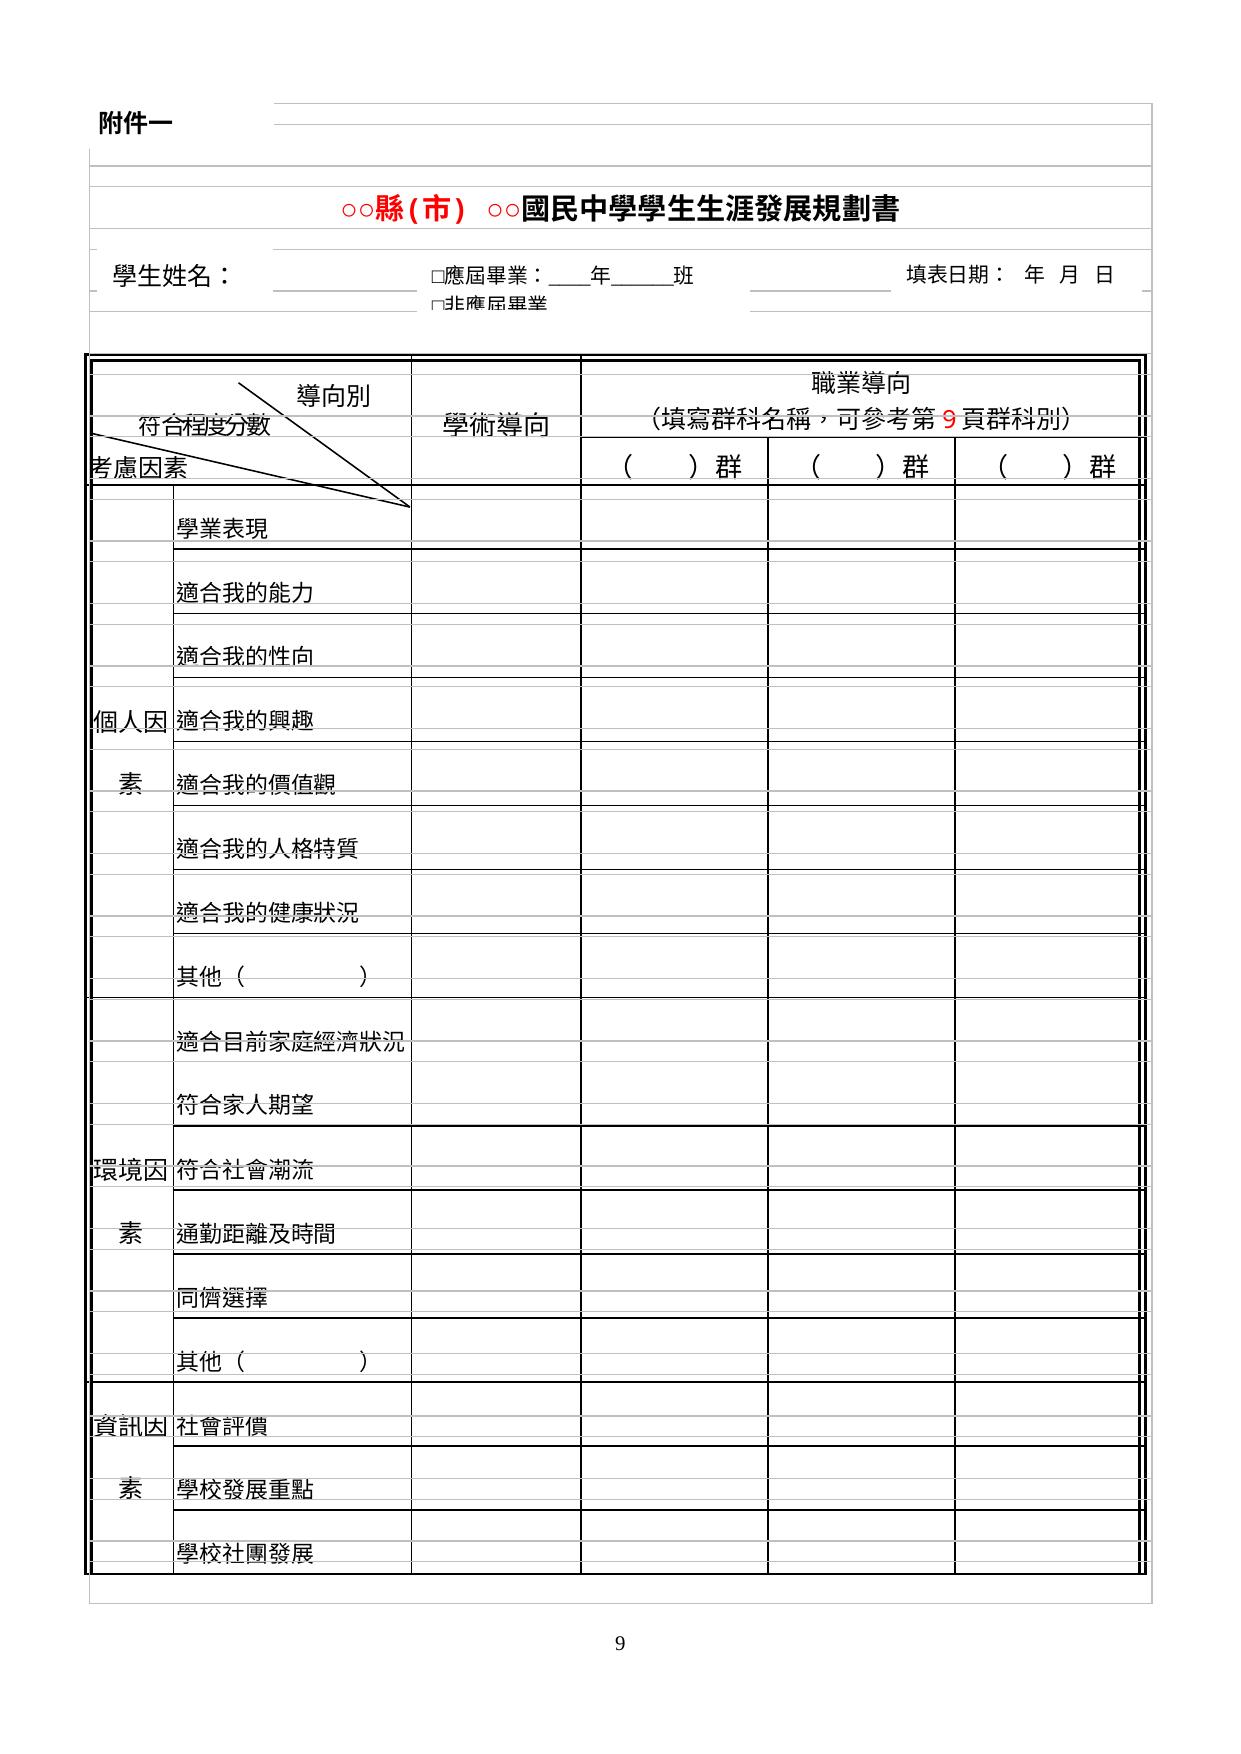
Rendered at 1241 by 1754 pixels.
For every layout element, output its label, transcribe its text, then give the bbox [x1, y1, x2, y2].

table_cell 環境因素 [93, 1354, 173, 1374]
table_cell 資訊因素 [93, 1542, 173, 1561]
table_cell [582, 542, 767, 548]
table_cell 符合社會潮流 [174, 1127, 411, 1165]
table_cell [956, 729, 1138, 741]
table_cell [956, 550, 1138, 561]
table_cell [582, 792, 767, 804]
table_cell [412, 678, 580, 686]
table_cell [582, 625, 767, 665]
table_cell [769, 854, 954, 869]
table_cell [769, 1447, 954, 1478]
table_cell 社會評價 [239, 1417, 249, 1436]
table_cell [412, 542, 580, 548]
table_header [116, 437, 367, 478]
table_header [256, 423, 264, 434]
table_cell [956, 1042, 1138, 1061]
table_cell 其他（ ） [174, 937, 411, 978]
table_cell [582, 1319, 767, 1353]
table_cell [174, 667, 411, 676]
table_cell [956, 486, 1138, 499]
table_cell [582, 854, 767, 869]
table_cell [769, 1479, 954, 1499]
text 附件一 [99, 104, 259, 140]
table_cell [582, 614, 767, 624]
table_cell [582, 1312, 767, 1317]
table_cell [956, 1229, 1138, 1249]
table_cell [956, 750, 1138, 790]
table_cell [769, 792, 954, 804]
table_cell [412, 1479, 580, 1499]
table_header [169, 417, 179, 421]
table_cell 環境因素 [93, 1062, 173, 1103]
table_cell 資訊因素 [93, 1500, 173, 1540]
table_cell [769, 500, 954, 540]
table_header 學術導向 [483, 417, 526, 436]
table_cell 同儕選擇 [174, 1292, 411, 1311]
table_cell 學校發展重點 [174, 1447, 411, 1478]
table_cell 環境因素 [93, 1187, 173, 1228]
table_header 職業導向 （填寫群科名稱，可參考第9頁群科別） [582, 362, 1138, 374]
table_cell [956, 937, 1138, 978]
table_cell （ ）群 [582, 438, 767, 478]
table_cell [769, 979, 954, 997]
table_cell 環境因素 [147, 1167, 164, 1178]
table_cell [412, 1127, 580, 1165]
table_cell [582, 806, 767, 811]
table_cell 適合我的價值觀 [174, 750, 411, 790]
table_cell [769, 875, 954, 915]
table_cell [412, 1562, 580, 1573]
table_cell 資訊因素 [147, 1417, 164, 1434]
text □應屆畢業：____年______班 [432, 259, 735, 289]
table_cell [956, 1319, 1138, 1353]
table_cell 環境因素 [93, 1000, 173, 1040]
table_cell [412, 1447, 580, 1478]
table_cell [582, 917, 767, 933]
table_cell 環境因素 [93, 1292, 173, 1311]
table_cell [412, 667, 580, 676]
table_cell 資訊因素 [127, 1479, 173, 1499]
table_cell [174, 614, 411, 624]
table_cell 社會評價 [174, 1383, 411, 1415]
table_cell [412, 875, 580, 915]
table_cell [956, 1000, 1138, 1040]
table_cell [956, 1312, 1138, 1317]
table_cell [412, 854, 580, 869]
table_cell [769, 1312, 954, 1317]
table_cell 適合我的性向 [174, 625, 411, 665]
table_cell 環境因素 [93, 1229, 173, 1249]
table_cell [412, 937, 580, 978]
table_cell [412, 1229, 580, 1249]
table_cell [956, 1191, 1138, 1228]
table_cell 學校發展重點 [308, 1479, 411, 1499]
table_cell 學校社團發展 [174, 1542, 411, 1561]
table_header [189, 417, 206, 436]
table_cell [769, 750, 954, 790]
table_cell [582, 1479, 767, 1499]
table_cell [412, 500, 580, 540]
table_cell [769, 604, 954, 612]
table_cell [769, 542, 954, 548]
table_cell 個人因素 [103, 713, 114, 728]
table_cell 資訊因素 [93, 1479, 130, 1499]
table_cell [769, 625, 954, 665]
table_cell [412, 1542, 580, 1561]
table_cell [956, 1479, 1138, 1499]
table_cell [956, 1255, 1138, 1290]
table_cell [582, 742, 767, 749]
table_cell [174, 1312, 411, 1317]
table_cell 學校社團發展 [174, 1511, 411, 1540]
table_cell [956, 979, 1138, 997]
table_cell [769, 614, 954, 624]
table_cell 資訊因素 [166, 1417, 173, 1436]
table_cell [582, 486, 767, 499]
table_cell [769, 1104, 954, 1124]
table_header [230, 417, 243, 422]
table_cell [582, 750, 767, 790]
table_cell [769, 1354, 954, 1374]
table_cell [582, 1255, 767, 1290]
table_cell [582, 678, 767, 686]
table_cell 符合社會潮流 [174, 1167, 411, 1186]
table_cell 符合家人期望 [174, 1062, 411, 1103]
table_cell [582, 1000, 767, 1040]
table_cell [412, 1500, 580, 1509]
table_cell 其他（ ） [174, 1354, 411, 1374]
table_cell 個人因素 [93, 542, 173, 561]
table_cell [956, 812, 1138, 853]
table_cell 個人因素 [93, 625, 173, 665]
table_header [229, 424, 242, 436]
table_cell [769, 806, 954, 811]
table_cell [412, 729, 580, 741]
table_cell [412, 1312, 580, 1317]
table_cell [582, 1127, 767, 1165]
table_cell 資訊因素 [93, 1417, 108, 1436]
table_cell [174, 1319, 411, 1353]
table_cell [412, 1042, 580, 1061]
table_cell [769, 1292, 954, 1311]
table_cell [174, 1255, 411, 1290]
table_cell [412, 792, 580, 804]
table_cell [769, 1319, 954, 1353]
table_cell [412, 1319, 580, 1353]
table_cell 資訊因素 [93, 1383, 173, 1415]
table_cell [769, 562, 954, 603]
table_cell [412, 1375, 580, 1381]
table_header [260, 431, 268, 436]
table_cell [582, 1292, 767, 1311]
table_cell [956, 678, 1138, 686]
table_cell 環境因素 [93, 1104, 173, 1124]
table_cell [956, 1447, 1138, 1478]
table_cell 適合我的價值觀 [174, 792, 411, 804]
table_cell [956, 1542, 1138, 1561]
table_cell [582, 1562, 767, 1573]
table_cell [956, 1500, 1138, 1509]
table_cell 資訊因素 [93, 1437, 173, 1478]
table_cell [412, 1255, 580, 1290]
table_cell （ ）群 [956, 438, 1138, 478]
table_header [297, 479, 375, 484]
table_cell [384, 486, 411, 499]
table_header 學術導向 [412, 417, 481, 436]
table_cell [582, 604, 767, 612]
table_cell [174, 604, 411, 612]
table_cell [956, 1104, 1138, 1124]
table_cell [582, 1383, 767, 1415]
table_cell [769, 729, 954, 741]
table_cell [956, 1167, 1138, 1186]
table_header [168, 428, 179, 433]
table_cell 社會評價 [174, 1417, 237, 1436]
table_header [93, 417, 187, 436]
table_cell [769, 550, 954, 561]
table_cell [769, 937, 954, 978]
table_cell [769, 1383, 954, 1415]
table_cell [769, 1437, 954, 1445]
table_cell 適合我的能力 [174, 562, 411, 603]
table_cell [956, 806, 1138, 811]
table_cell [582, 729, 767, 741]
table_cell 個人因素 [93, 937, 173, 978]
table_cell [412, 604, 580, 612]
table_cell [769, 1167, 954, 1186]
table_cell （ ）群 [769, 438, 954, 478]
table_header [93, 470, 106, 478]
table_cell [582, 1447, 767, 1478]
table_cell [412, 1511, 580, 1540]
table_header 職業導向 （填寫群科名稱，可參考第9頁群科別） [582, 356, 1142, 374]
table_cell [769, 479, 954, 484]
table_cell [412, 562, 580, 603]
table_cell 資訊因素 [103, 1417, 132, 1436]
table_cell [412, 1191, 580, 1228]
table_cell 學業表現 [174, 500, 411, 540]
table_cell 學校社團發展 [249, 1545, 264, 1561]
table_cell [412, 1437, 580, 1445]
table_cell [582, 979, 767, 997]
table_cell [956, 542, 1138, 548]
table_cell [582, 1062, 767, 1103]
table_cell [769, 1000, 954, 1040]
table_cell [956, 1375, 1138, 1381]
table_cell [412, 742, 580, 749]
table_cell [956, 1511, 1138, 1540]
table_cell [769, 917, 954, 933]
table_header [289, 417, 411, 436]
table_cell [769, 1417, 954, 1436]
table_cell 環境因素 [93, 1312, 173, 1353]
table_cell [769, 1255, 954, 1290]
table_cell 個人因素 [93, 854, 173, 874]
table_cell 學校發展重點 [280, 1479, 306, 1499]
table_cell 適合我的興趣 [174, 687, 411, 728]
table_cell 個人因素 [93, 604, 173, 624]
table_cell 社會評價 [250, 1417, 411, 1436]
table_cell [956, 742, 1138, 749]
table_cell [769, 812, 954, 853]
table_cell 資訊因素 [93, 1562, 173, 1573]
table_cell [582, 1500, 767, 1509]
table_cell 環境因素 [93, 1125, 173, 1165]
table_cell 個人因素 [93, 792, 173, 811]
table_cell [956, 875, 1138, 915]
table_cell 學校發展重點 [174, 1479, 203, 1499]
table_cell 適合目前家庭經濟狀況 [174, 1042, 411, 1061]
table_cell 適合我的健康狀況 [174, 917, 411, 933]
table_cell [412, 1167, 580, 1186]
table_cell [582, 1354, 767, 1374]
text [90, 167, 1151, 186]
table_cell [956, 500, 1138, 540]
table_cell [412, 1383, 580, 1415]
table_cell [412, 625, 580, 665]
table_header [206, 417, 234, 436]
table_cell [956, 917, 1138, 933]
text ○○縣(市) ○○國民中學學生生涯發展規劃書 [90, 187, 1151, 228]
table_cell 學校發展重點 [205, 1479, 239, 1499]
text □非應屆畢業 [432, 289, 735, 309]
table_cell [769, 1562, 954, 1573]
table_header [264, 417, 309, 436]
table_cell [956, 604, 1138, 612]
table_cell [956, 792, 1138, 804]
table_cell [412, 806, 580, 811]
table_cell [956, 1417, 1138, 1436]
table_header [374, 479, 411, 484]
table_header 學術導向 [412, 362, 580, 374]
table_cell [412, 614, 580, 624]
table_cell [769, 1191, 954, 1228]
table_cell [412, 486, 580, 499]
table_cell [956, 1562, 1138, 1573]
table_cell [412, 812, 580, 853]
table_cell [582, 1229, 767, 1249]
table_cell [582, 667, 767, 676]
table_cell [956, 870, 1138, 874]
table_cell 社會評價 [174, 1437, 411, 1445]
table_cell [769, 742, 954, 749]
table_cell [956, 1383, 1138, 1415]
table_cell [582, 1542, 767, 1561]
table_cell [769, 1500, 954, 1509]
table_cell 學校社團發展 [174, 1562, 411, 1573]
table_cell [582, 1437, 767, 1445]
table_cell [956, 854, 1138, 869]
table_cell 適合我的興趣 [174, 729, 411, 741]
table_cell [956, 1354, 1138, 1374]
table_cell [769, 1375, 954, 1381]
table_header [93, 437, 276, 478]
table_header 學術導向 [412, 375, 580, 415]
table_cell [582, 1375, 767, 1381]
table_cell [956, 687, 1138, 728]
table_cell 其他（ ） [174, 979, 411, 997]
table_cell 學校發展重點 [226, 1479, 282, 1499]
table_header 學術導向 [412, 479, 580, 484]
table_cell [412, 687, 580, 728]
table_cell [582, 550, 767, 561]
table_cell 適合我的人格特質 [174, 806, 411, 811]
table_cell [956, 667, 1138, 676]
table_cell [412, 750, 580, 790]
table_cell [769, 667, 954, 676]
table_cell [174, 542, 411, 548]
table_cell 適合我的健康狀況 [174, 875, 411, 915]
table_cell [582, 1417, 767, 1436]
table_cell [769, 1127, 954, 1165]
table_header 職業導向 （填寫群科名稱，可參考第9頁群科別） [582, 375, 1138, 415]
table_cell [582, 1104, 767, 1124]
table_cell 環境因素 [93, 1250, 173, 1290]
table_header [242, 423, 252, 436]
table_cell 適合我的人格特質 [174, 812, 411, 853]
table_cell [412, 1000, 580, 1040]
table_cell 個人因素 [93, 917, 173, 936]
table_cell [582, 1042, 767, 1061]
table_cell 通勤距離及時間 [174, 1229, 411, 1249]
table_cell [769, 678, 954, 686]
table_cell 環境因素 [93, 1042, 173, 1061]
table_header 學術導向 [412, 437, 580, 478]
table_cell 環境因素 [93, 1167, 173, 1186]
table_cell 資訊因素 [139, 1417, 145, 1436]
text 學生姓名： [112, 256, 258, 293]
table_header [93, 479, 302, 484]
table_header 職業導向 （填寫群科名稱，可參考第9頁群科別） [582, 417, 1138, 436]
table_cell [956, 562, 1138, 603]
table_cell 通勤距離及時間 [174, 1191, 411, 1228]
table_header 學術導向 [528, 419, 546, 436]
table_cell 學校發展重點 [174, 1500, 411, 1509]
table_cell 個人因素 [147, 713, 164, 728]
table_cell 個人因素 [93, 729, 173, 749]
table_cell 個人因素 [93, 486, 173, 499]
table_header 學術導向 [483, 421, 491, 436]
table_cell [412, 1292, 580, 1311]
table_cell 個人因素 [93, 687, 173, 728]
table_header [93, 375, 411, 415]
table_header 學術導向 [475, 420, 481, 436]
table_cell [956, 625, 1138, 665]
table_cell [769, 1229, 954, 1249]
table_cell [956, 614, 1138, 624]
table_header [317, 437, 411, 478]
table_cell 個人因素 [93, 562, 173, 603]
table_cell [956, 479, 1138, 484]
table_cell [412, 870, 580, 874]
table_cell [769, 1542, 954, 1561]
table_cell [582, 937, 767, 978]
table_cell 個人因素 [93, 812, 173, 853]
table_cell [769, 486, 954, 499]
table_cell 適合我的健康狀況 [174, 870, 411, 874]
table_cell [582, 812, 767, 853]
table_cell [956, 1292, 1138, 1311]
table_cell 資訊因素 [133, 1417, 139, 1436]
table_cell [412, 550, 580, 561]
table_cell [582, 1511, 767, 1540]
table_cell [582, 687, 767, 728]
table_cell [769, 1062, 954, 1103]
table_cell [769, 1511, 954, 1540]
table_cell 個人因素 [93, 979, 173, 997]
table_cell 適合我的興趣 [174, 678, 411, 686]
table_cell [174, 486, 367, 499]
table_cell 適合我的價值觀 [174, 742, 411, 749]
table_cell [174, 1375, 411, 1381]
table_cell [582, 1167, 767, 1186]
table_cell 個人因素 [93, 667, 173, 686]
text 填表日期： 年 月 日 [906, 258, 1127, 289]
table_cell [956, 1437, 1138, 1445]
table_cell [582, 1191, 767, 1228]
table_cell 個人因素 [93, 750, 173, 790]
table_cell 個人因素 [93, 875, 173, 915]
table_cell [412, 979, 580, 997]
table_cell [412, 1104, 580, 1124]
table_cell [769, 687, 954, 728]
table_header [243, 417, 253, 423]
table_cell [769, 870, 954, 874]
table_cell 適合我的人格特質 [174, 854, 411, 869]
table_cell [412, 1417, 580, 1436]
table_header 學術導向 [547, 417, 580, 436]
table_cell 適合目前家庭經濟狀況 [174, 1000, 411, 1040]
table_cell [956, 1062, 1138, 1103]
table_cell [412, 917, 580, 933]
table_cell [412, 1062, 580, 1103]
table_cell [582, 870, 767, 874]
table_cell [412, 1354, 580, 1374]
table_cell [582, 500, 767, 540]
table_header [142, 459, 159, 476]
table_cell 符合家人期望 [174, 1104, 411, 1124]
table_cell [327, 486, 396, 499]
table_cell [582, 875, 767, 915]
table_cell [956, 1127, 1138, 1165]
table_cell [174, 550, 411, 561]
table_header [93, 362, 411, 374]
table_cell [582, 479, 767, 484]
table_cell 個人因素 [93, 500, 173, 540]
table_cell 環境因素 [93, 1375, 173, 1381]
table_cell [582, 562, 767, 603]
table_cell [769, 1042, 954, 1061]
